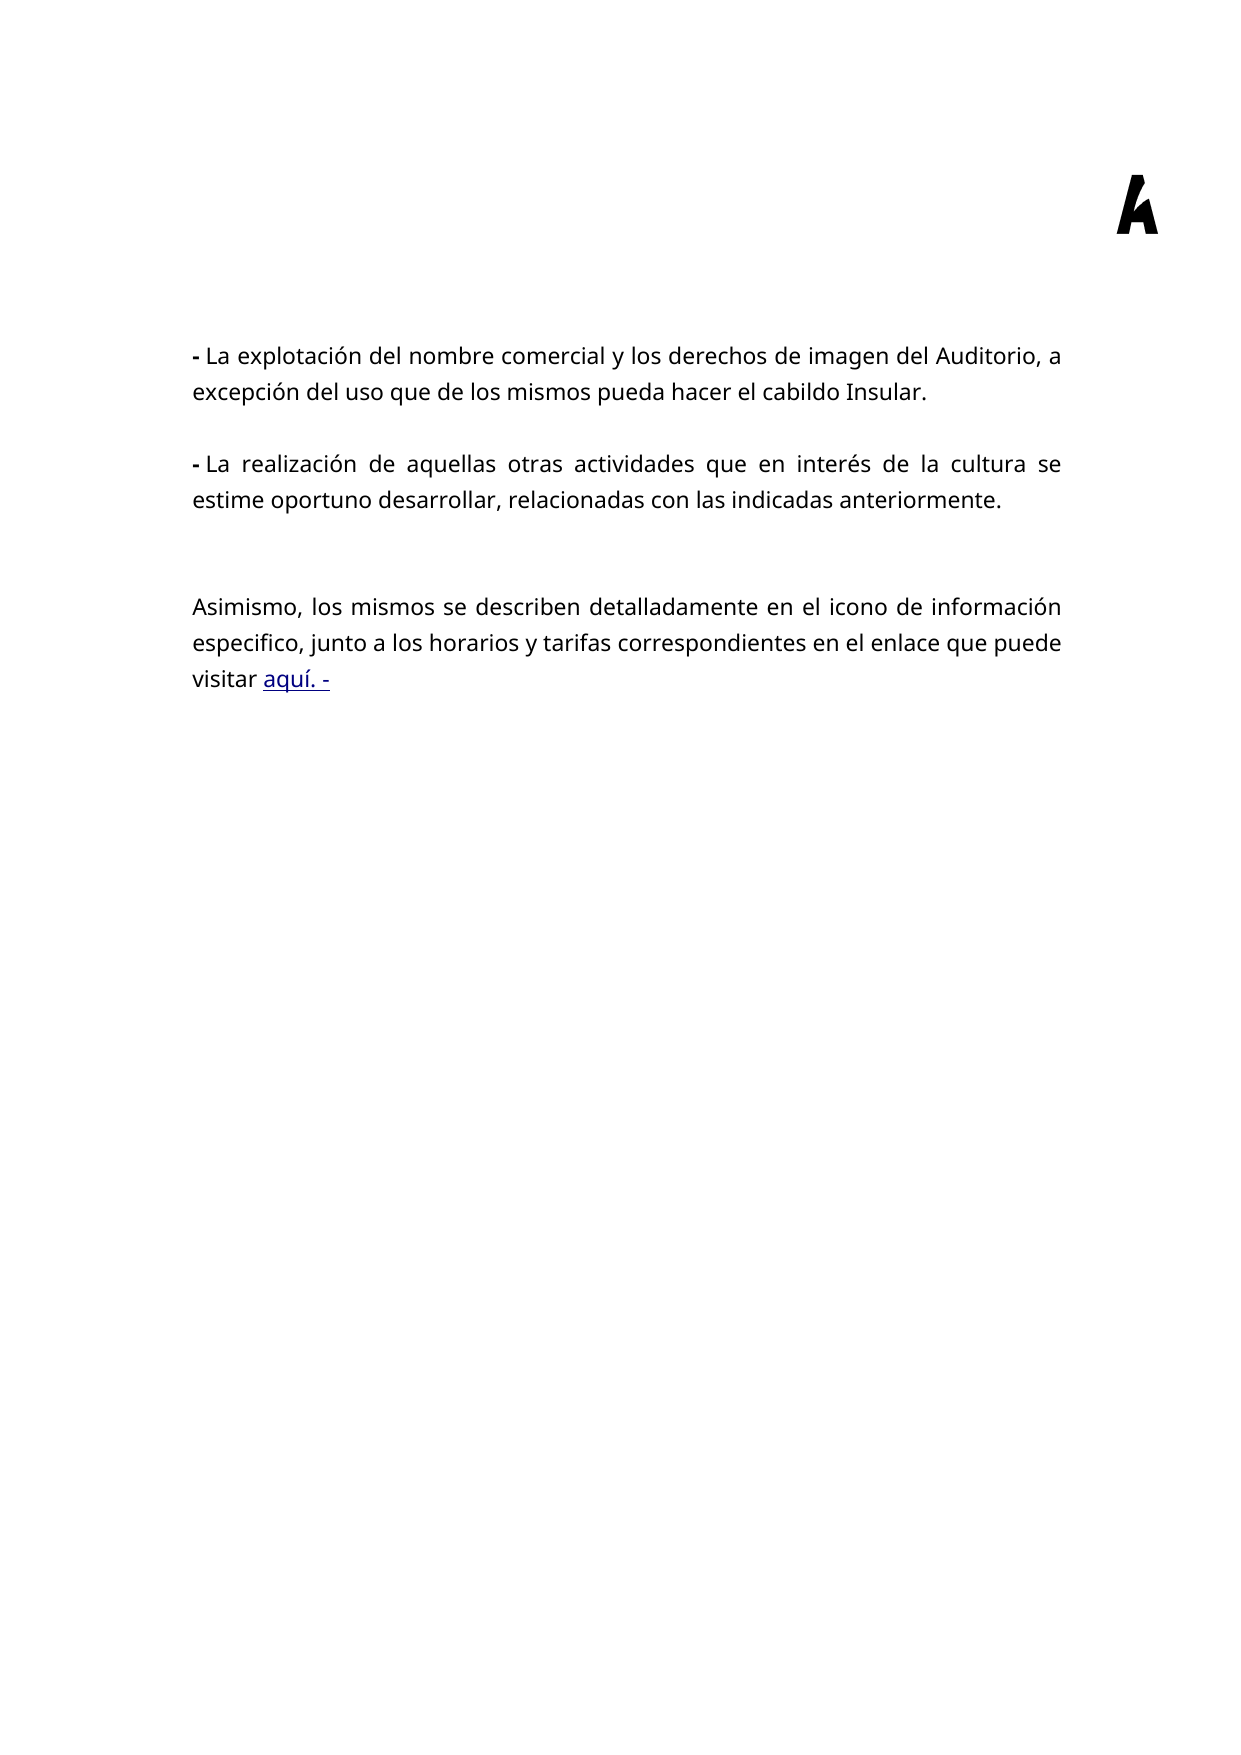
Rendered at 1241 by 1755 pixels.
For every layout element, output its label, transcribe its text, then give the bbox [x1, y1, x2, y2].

text - La realización de aquellas otras actividades que en interés de la cultura se estime oportuno desarrollar, relacionadas con las indicadas anteriormente. [192, 412, 1063, 515]
text Asimismo, los mismos se describen detalladamente en el icono de información especifico, junto a los horarios y tarifas correspondientes en el enlace que puede visitar aquí. - [192, 591, 1063, 694]
text - La explotación del nombre comercial y los derechos de imagen del Auditorio, a excepción del uso que de los mismos pueda hacer el cabildo Insular. [192, 304, 1063, 407]
